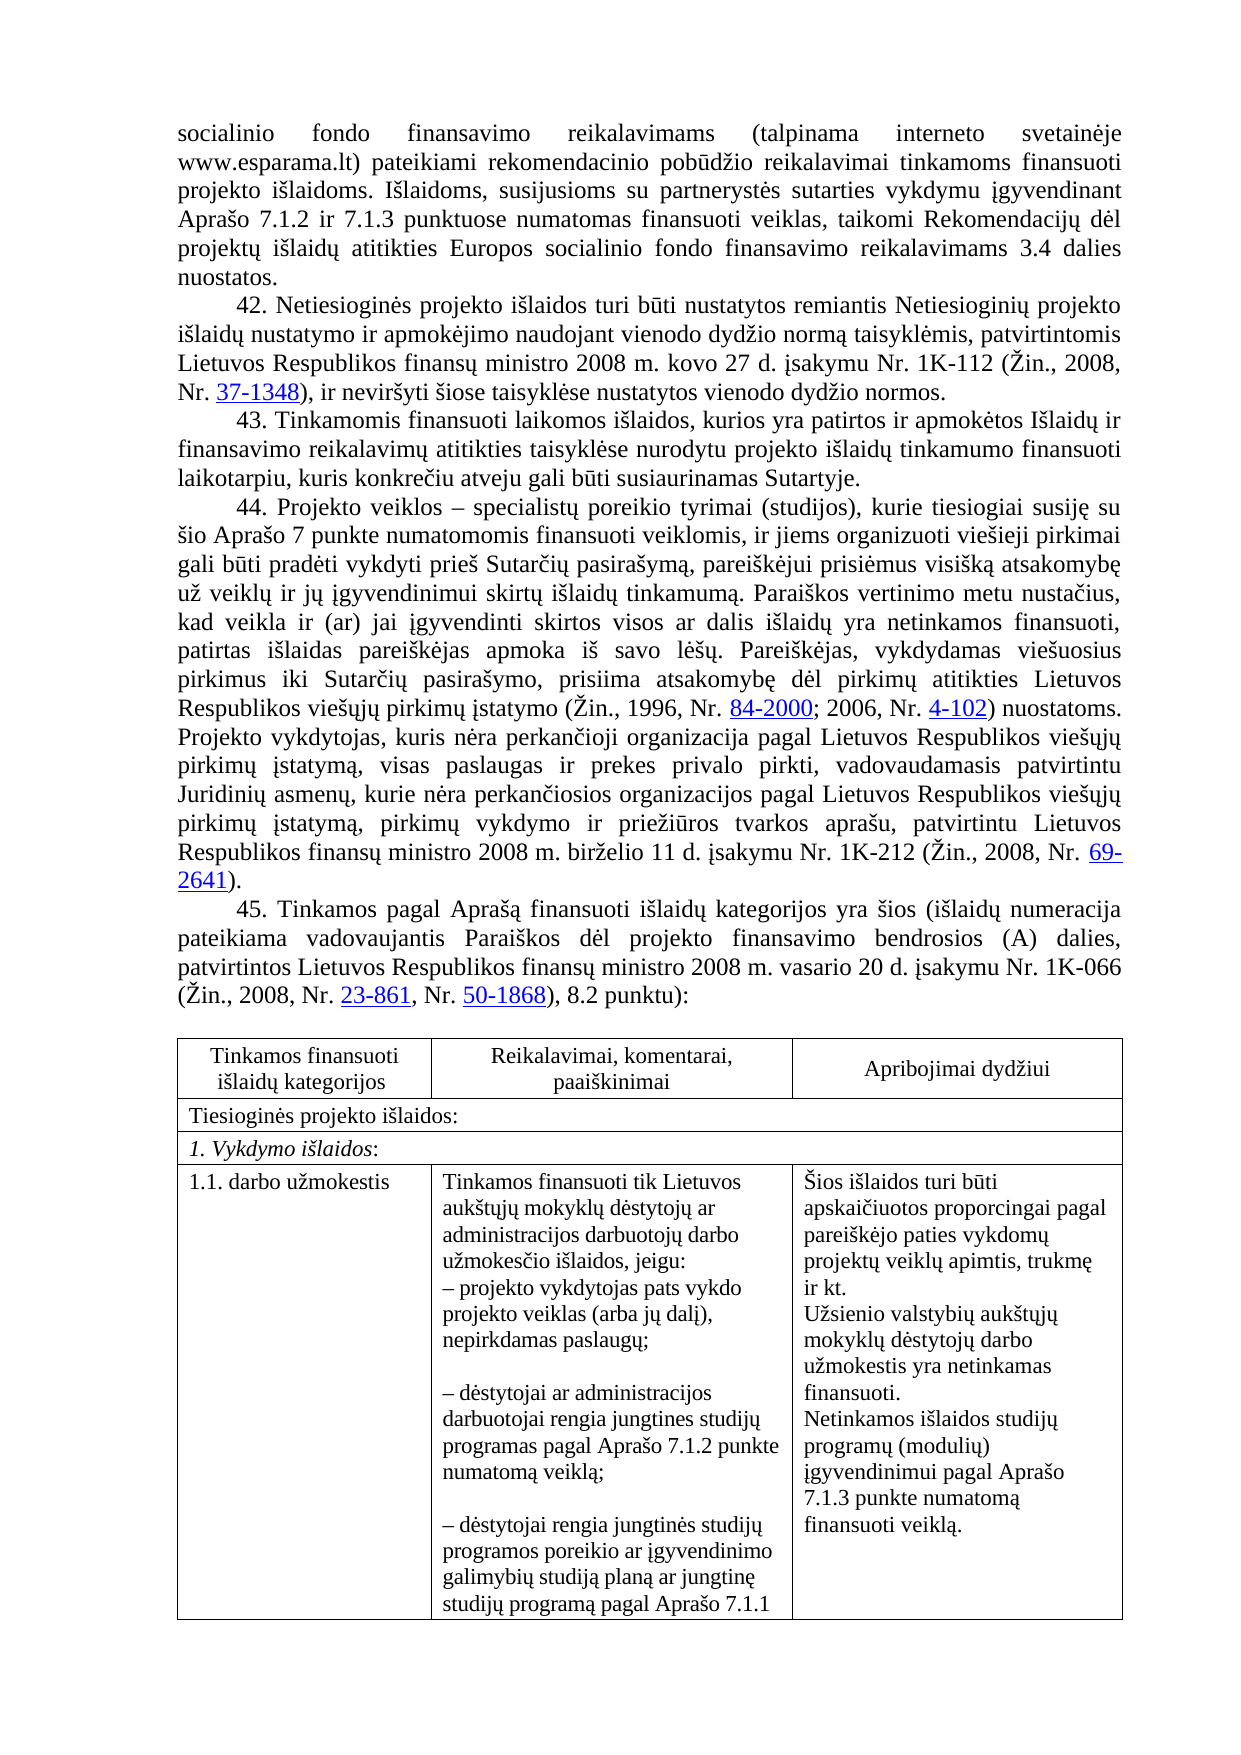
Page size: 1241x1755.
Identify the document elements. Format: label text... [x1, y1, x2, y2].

table_header Reikalavimai, komentarai, paaiškinimai [432, 1039, 792, 1098]
table_cell 1.1. darbo užmokestis [178, 1165, 431, 1619]
table_cell Tinkamos finansuoti tik Lietuvos aukštųjų mokyklų dėstytojų ar administracijos darbuotojų darbo užmokesčio išlaidos, jeigu: – projekto vykdytojas pats vykdo projekto veiklas (arba jų dalį), nepirkdamas paslaugų; – dėstytojai ar administracijos darbuotojai rengia jungtines studijų programas pagal Aprašo 7.1.2 punkte numatomą veiklą; – dėstytojai rengia jungtinės studijų programos poreikio ar įgyvendinimo galimybių studiją planą ar jungtinę studijų programą pagal Aprašo 7.1.1 [432, 1165, 792, 1619]
table_cell 1. Vykdymo išlaidos: [178, 1132, 1122, 1164]
text 43. Tinkamomis finansuoti laikomos išlaidos, kurios yra patirtos ir apmokėtos Išlaidų ir finansavimo reikalavimų atitikties taisyklėse nurodytu projekto išlaidų tinkamumo finansuoti laikotarpiu, kuris konkrečiu atveju gali būti susiaurinamas Sutartyje. [177, 406, 1122, 492]
text 44. Projekto veiklos – specialistų poreikio tyrimai (studijos), kurie tiesiogiai susiję su šio Aprašo 7 punkte numatomomis finansuoti veiklomis, ir jiems organizuoti viešieji pirkimai gali būti pradėti vykdyti prieš Sutarčių pasirašymą, pareiškėjui prisiėmus visišką atsakomybę už veiklų ir jų įgyvendinimui skirtų išlaidų tinkamumą. Paraiškos vertinimo metu nustačius, kad veikla ir (ar) jai įgyvendinti skirtos visos ar dalis išlaidų yra netinkamos finansuoti, patirtas išlaidas pareiškėjas apmoka iš savo lėšų. Pareiškėjas, vykdydamas viešuosius pirkimus iki Sutarčių pasirašymo, prisiima atsakomybę dėl pirkimų atitikties Lietuvos Respublikos viešųjų pirkimų įstatymo (Žin., 1996, Nr. 84-2000; 2006, Nr. 4-102) nuostatoms. Projekto vykdytojas, kuris nėra perkančioji organizacija pagal Lietuvos Respublikos viešųjų pirkimų įstatymą, visas paslaugas ir prekes privalo pirkti, vadovaudamasis patvirtintu Juridinių asmenų, kurie nėra perkančiosios organizacijos pagal Lietuvos Respublikos viešųjų pirkimų įstatymą, pirkimų vykdymo ir priežiūros tvarkos aprašu, patvirtintu Lietuvos Respublikos finansų ministro 2008 m. birželio 11 d. įsakymu Nr. 1K-212 (Žin., 2008, Nr. 69-2641). [177, 492, 1122, 894]
text 42. Netiesioginės projekto išlaidos turi būti nustatytos remiantis Netiesioginių projekto išlaidų nustatymo ir apmokėjimo naudojant vienodo dydžio normą taisyklėmis, patvirtintomis Lietuvos Respublikos finansų ministro 2008 m. kovo 27 d. įsakymu Nr. 1K-112 (Žin., 2008, Nr. 37-1348), ir neviršyti šiose taisyklėse nustatytos vienodo dydžio normos. [177, 291, 1122, 406]
text 45. Tinkamos pagal Aprašą finansuoti išlaidų kategorijos yra šios (išlaidų numeracija pateikiama vadovaujantis Paraiškos dėl projekto finansavimo bendrosios (A) dalies, patvirtintos Lietuvos Respublikos finansų ministro 2008 m. vasario 20 d. įsakymu Nr. 1K-066 (Žin., 2008, Nr. 23-861, Nr. 50-1868), 8.2 punktu): [177, 894, 1122, 1009]
table_header Tinkamos finansuoti išlaidų kategorijos [178, 1039, 431, 1098]
table_header Apribojimai dydžiui [793, 1039, 1122, 1098]
table_cell Šios išlaidos turi būti apskaičiuotos proporcingai pagal pareiškėjo paties vykdomų projektų veiklų apimtis, trukmę ir kt. Užsienio valstybių aukštųjų mokyklų dėstytojų darbo užmokestis yra netinkamas finansuoti. Netinkamos išlaidos studijų programų (modulių) įgyvendinimui pagal Aprašo 7.1.3 punkte numatomą finansuoti veiklą. [793, 1165, 1122, 1619]
text socialinio fondo finansavimo reikalavimams (talpinama interneto svetainėje www.esparama.lt) pateikiami rekomendacinio pobūdžio reikalavimai tinkamoms finansuoti projekto išlaidoms. Išlaidoms, susijusioms su partnerystės sutarties vykdymu įgyvendinant Aprašo 7.1.2 ir 7.1.3 punktuose numatomas finansuoti veiklas, taikomi Rekomendacijų dėl projektų išlaidų atitikties Europos socialinio fondo finansavimo reikalavimams 3.4 dalies nuostatos. [177, 118, 1122, 291]
table_cell Tiesioginės projekto išlaidos: [178, 1099, 1122, 1131]
